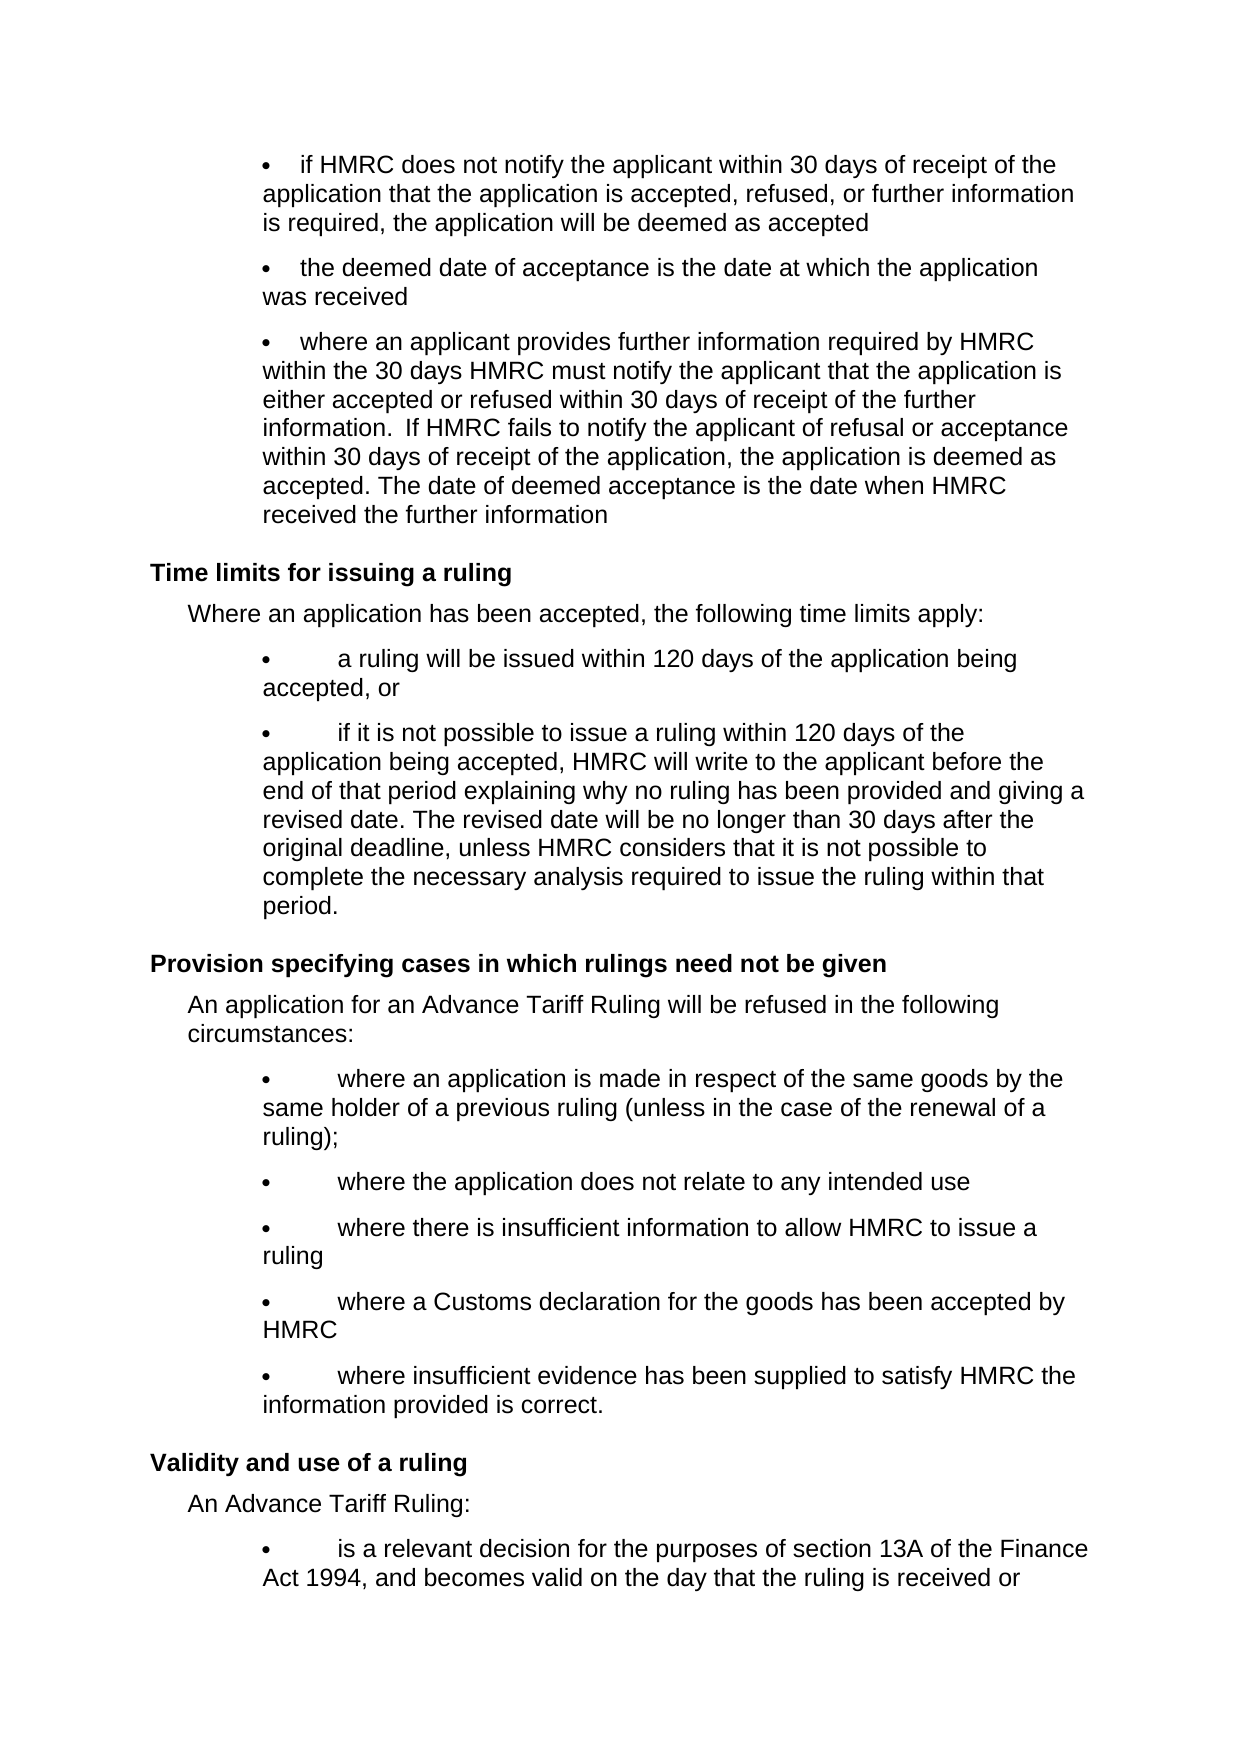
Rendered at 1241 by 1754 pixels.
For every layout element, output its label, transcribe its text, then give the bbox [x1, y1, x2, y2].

list where a Customs declaration for the goods has been accepted by HMRC [262, 1287, 1090, 1344]
list where there is insufficient information to allow HMRC to issue a ruling [262, 1212, 1090, 1270]
list where an application is made in respect of the same goods by the same holder of a previous ruling (unless in the case of the renewal of a ruling); [262, 1064, 1090, 1150]
text An Advance Tariff Ruling: [187, 1489, 1090, 1517]
list where an applicant provides further information required by HMRC within the 30 days HMRC must notify the applicant that the application is either accepted or refused within 30 days of receipt of the further information. If HMRC fails to notify the applicant of refusal or acceptance within 30 days of receipt of the application, the application is deemed as accepted. The date of deemed acceptance is the date when HMRC received the further information [262, 327, 1090, 528]
list where insufficient evidence has been supplied to satisfy HMRC the information provided is correct. [262, 1361, 1090, 1418]
list where the application does not relate to any intended use [262, 1167, 1090, 1196]
text An application for an Advance Tariff Ruling will be refused in the following circumstances: [187, 990, 1090, 1047]
list the deemed date of acceptance is the date at which the application was received [262, 253, 1090, 310]
list is a relevant decision for the purposes of section 13A of the Finance Act 1994, and becomes valid on the day that the ruling is received or deemed to be received by the applicant. Deemed receipt is to be taken to be two days after posting; [262, 1534, 1090, 1592]
list if HMRC does not notify the applicant within 30 days of receipt of the application that the application is accepted, refused, or further information is required, the application will be deemed as accepted [262, 150, 1090, 236]
list if it is not possible to issue a ruling within 120 days of the application being accepted, HMRC will write to the applicant before the end of that period explaining why no ruling has been provided and giving a revised date. The revised date will be no longer than 30 days after the original deadline, unless HMRC considers that it is not possible to complete the necessary analysis required to issue the ruling within that period. [262, 718, 1090, 919]
subtitle Provision specifying cases in which rulings need not be given [150, 949, 1090, 977]
list a ruling will be issued within 120 days of the application being accepted, or [262, 644, 1090, 702]
subtitle Validity and use of a ruling [150, 1447, 1090, 1476]
text Where an application has been accepted, the following time limits apply: [187, 599, 1090, 627]
subtitle Time limits for issuing a ruling [150, 557, 1090, 586]
